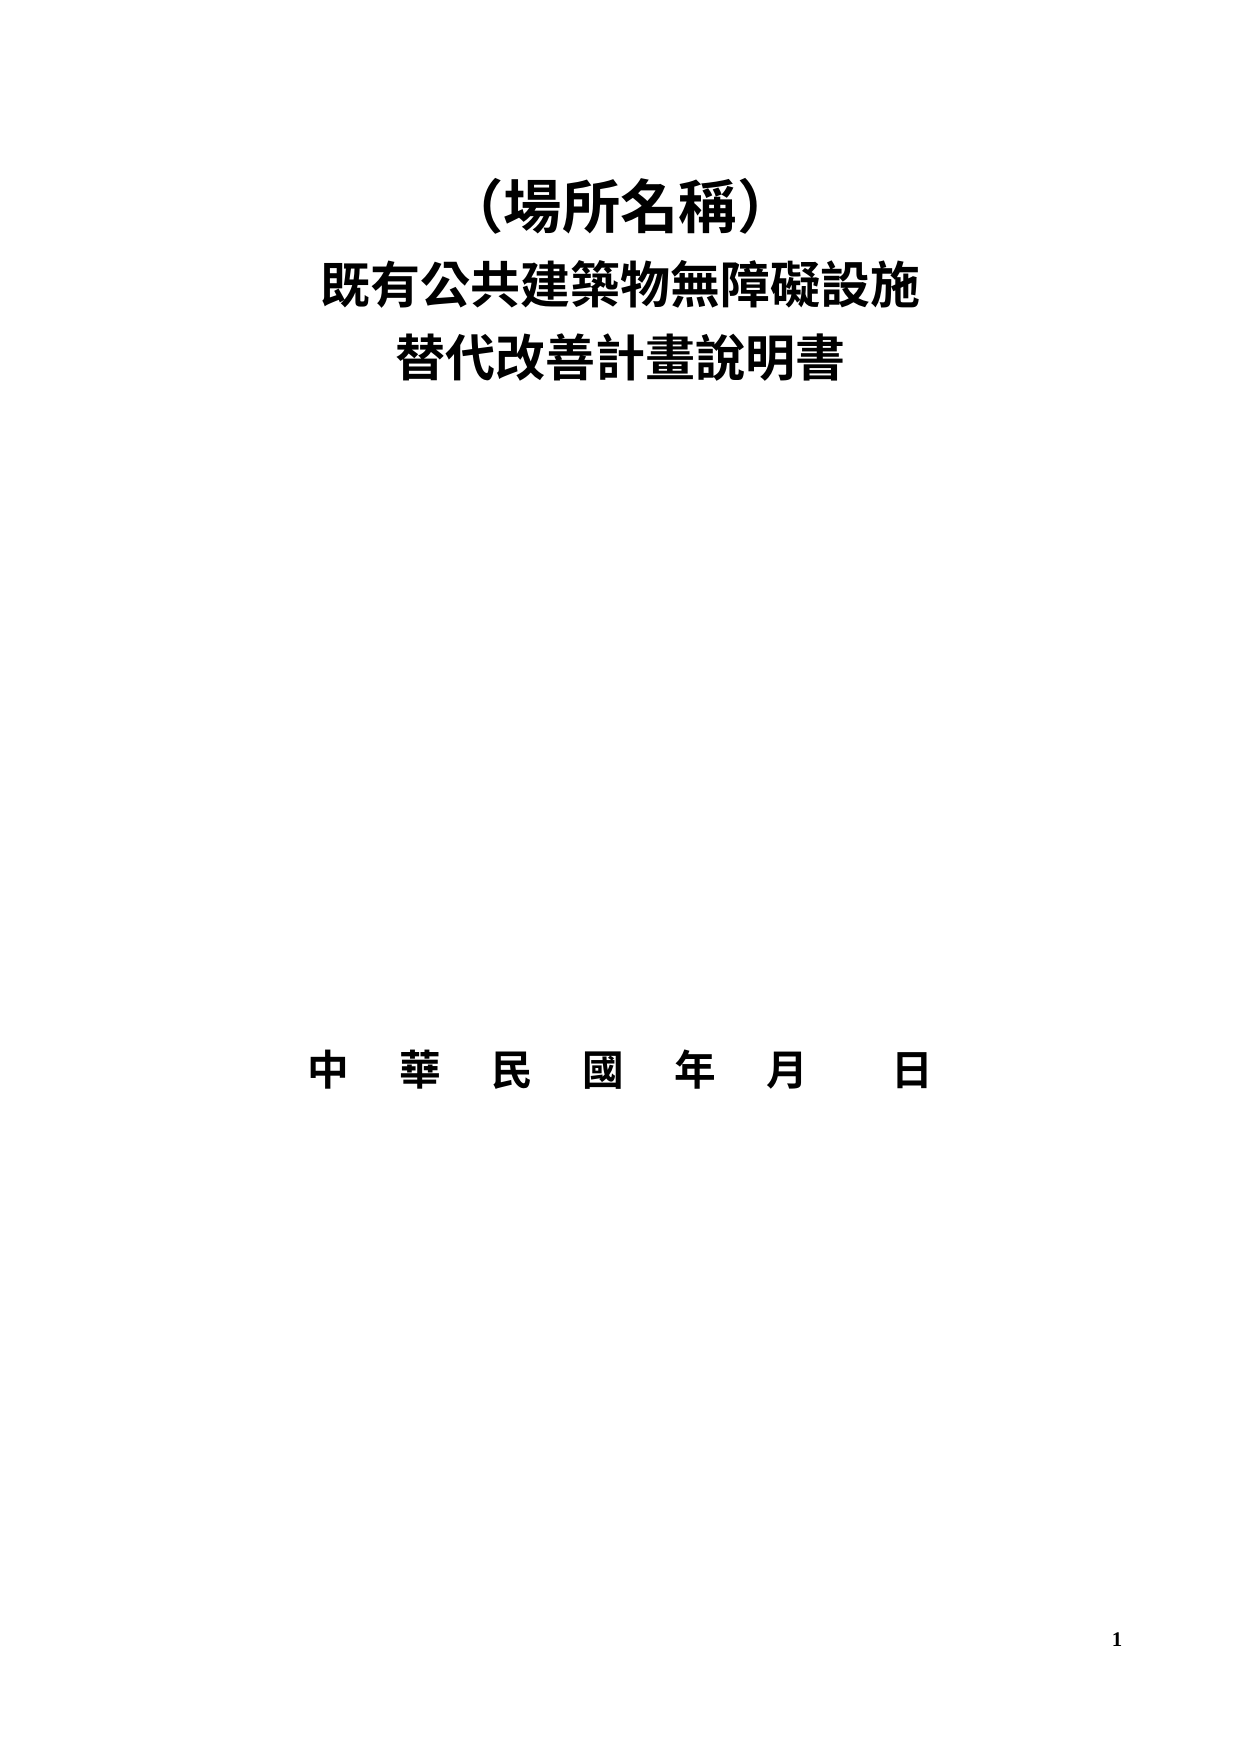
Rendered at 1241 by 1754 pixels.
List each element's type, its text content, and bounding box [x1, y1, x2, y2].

text 既有公共建築物無障礙設施 [118, 246, 1122, 318]
text （場所名稱） [118, 161, 1122, 246]
text 中華民國年月 日 [118, 1037, 1122, 1098]
text 替代改善計畫說明書 [118, 318, 1122, 391]
